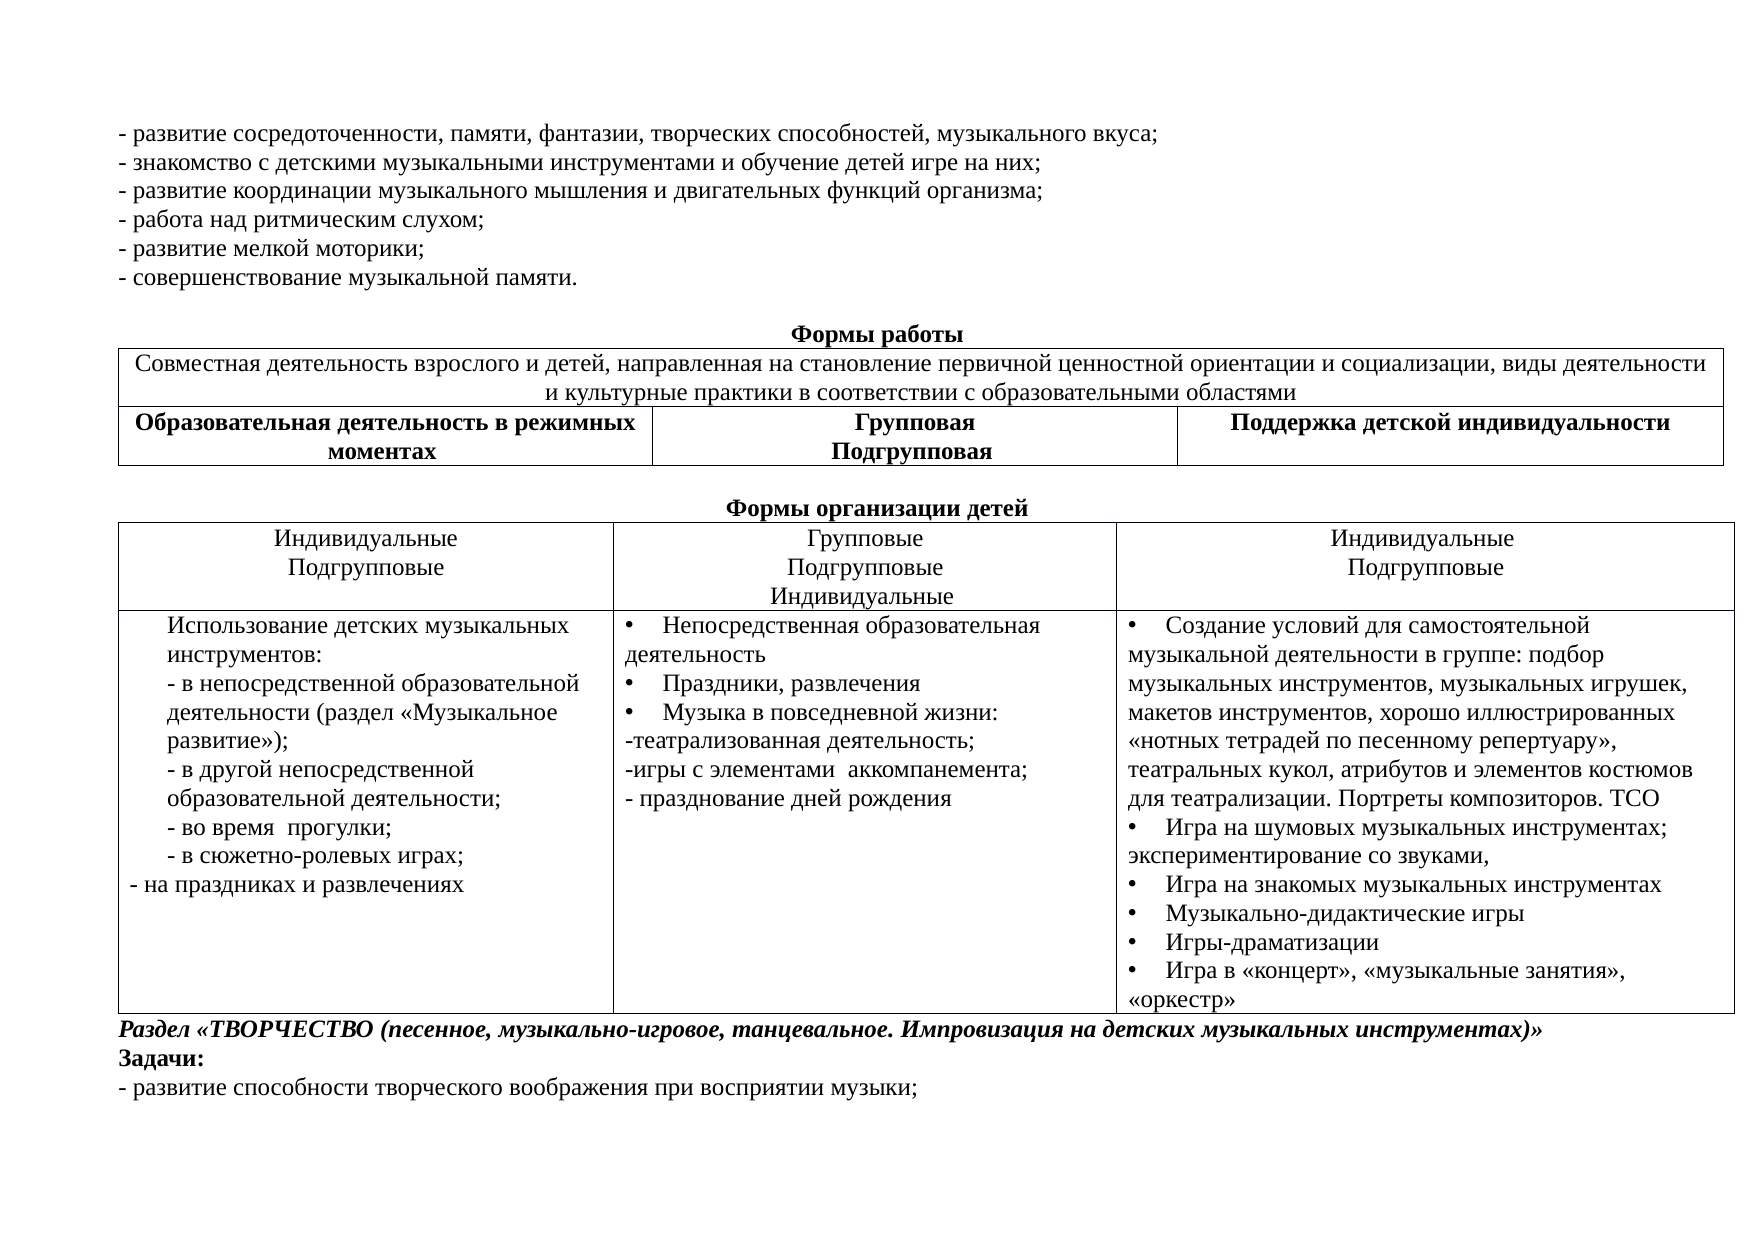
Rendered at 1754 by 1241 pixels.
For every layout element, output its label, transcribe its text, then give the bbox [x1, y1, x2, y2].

text - знакомство с детскими музыкальными инструментами и обучение детей игре на них; [118, 147, 1636, 176]
table_header Групповые Подгрупповые Индивидуальные [614, 523, 1116, 609]
text - совершенствование музыкальной памяти. [118, 262, 1636, 291]
text Раздел «ТВОРЧЕСТВО (песенное, музыкально-игровое, танцевальное. Импровизация на детских музыкальных инструментах)» [118, 1014, 1636, 1043]
table_cell Образовательная деятельность в режимных моментах [119, 407, 652, 464]
table_cell Непосредственная образовательная деятельность Праздники, развлечения Музыка в повседневной жизни: -театрализованная деятельность; -игры с элементами аккомпанемента; - празднование дней рождения [614, 611, 1116, 1013]
text - развитие сосредоточенности, памяти, фантазии, творческих способностей, музыкального вкуса; [118, 118, 1636, 147]
text - развитие способности творческого воображения при восприятии музыки; [118, 1072, 1636, 1100]
text Формы организации детей [118, 493, 1636, 522]
text - работа над ритмическим слухом; [118, 204, 1636, 233]
table_header Индивидуальные Подгрупповые [119, 523, 613, 609]
text Формы работы [118, 319, 1636, 347]
table_header Индивидуальные Подгрупповые [1117, 523, 1734, 609]
table_cell Использование детских музыкальных инструментов: - в непосредственной образовательной деятельности (раздел «Музыкальное развитие»); - в другой непосредственной образовательной деятельности; - во время прогулки; - в сюжетно-ролевых играх; - на праздниках и развлечениях [119, 611, 613, 1013]
text Задачи: [118, 1043, 1636, 1072]
table_cell Групповая Подгрупповая [653, 407, 1177, 464]
table_cell Создание условий для самостоятельной музыкальной деятельности в группе: подбор музыкальных инструментов, музыкальных игрушек, макетов инструментов, хорошо иллюстрированных «нотных тетрадей по песенному репертуару», театральных кукол, атрибутов и элементов костюмов для театрализации. Портреты композиторов. ТСО Игра на шумовых музыкальных инструментах; экспериментирование со звуками, Игра на знакомых музыкальных инструментах Музыкально-дидактические игры Игры-драматизации Игра в «концерт», «музыкальные занятия», «оркестр» [1117, 611, 1734, 1013]
table_cell Поддержка детской индивидуальности [1178, 407, 1723, 464]
table_header Совместная деятельность взрослого и детей, направленная на становление первичной ценностной ориентации и социализации, виды деятельности и культурные практики в соответствии с образовательными областями [119, 349, 1723, 406]
text - развитие мелкой моторики; [118, 233, 1636, 262]
text - развитие координации музыкального мышления и двигательных функций организма; [118, 176, 1636, 204]
